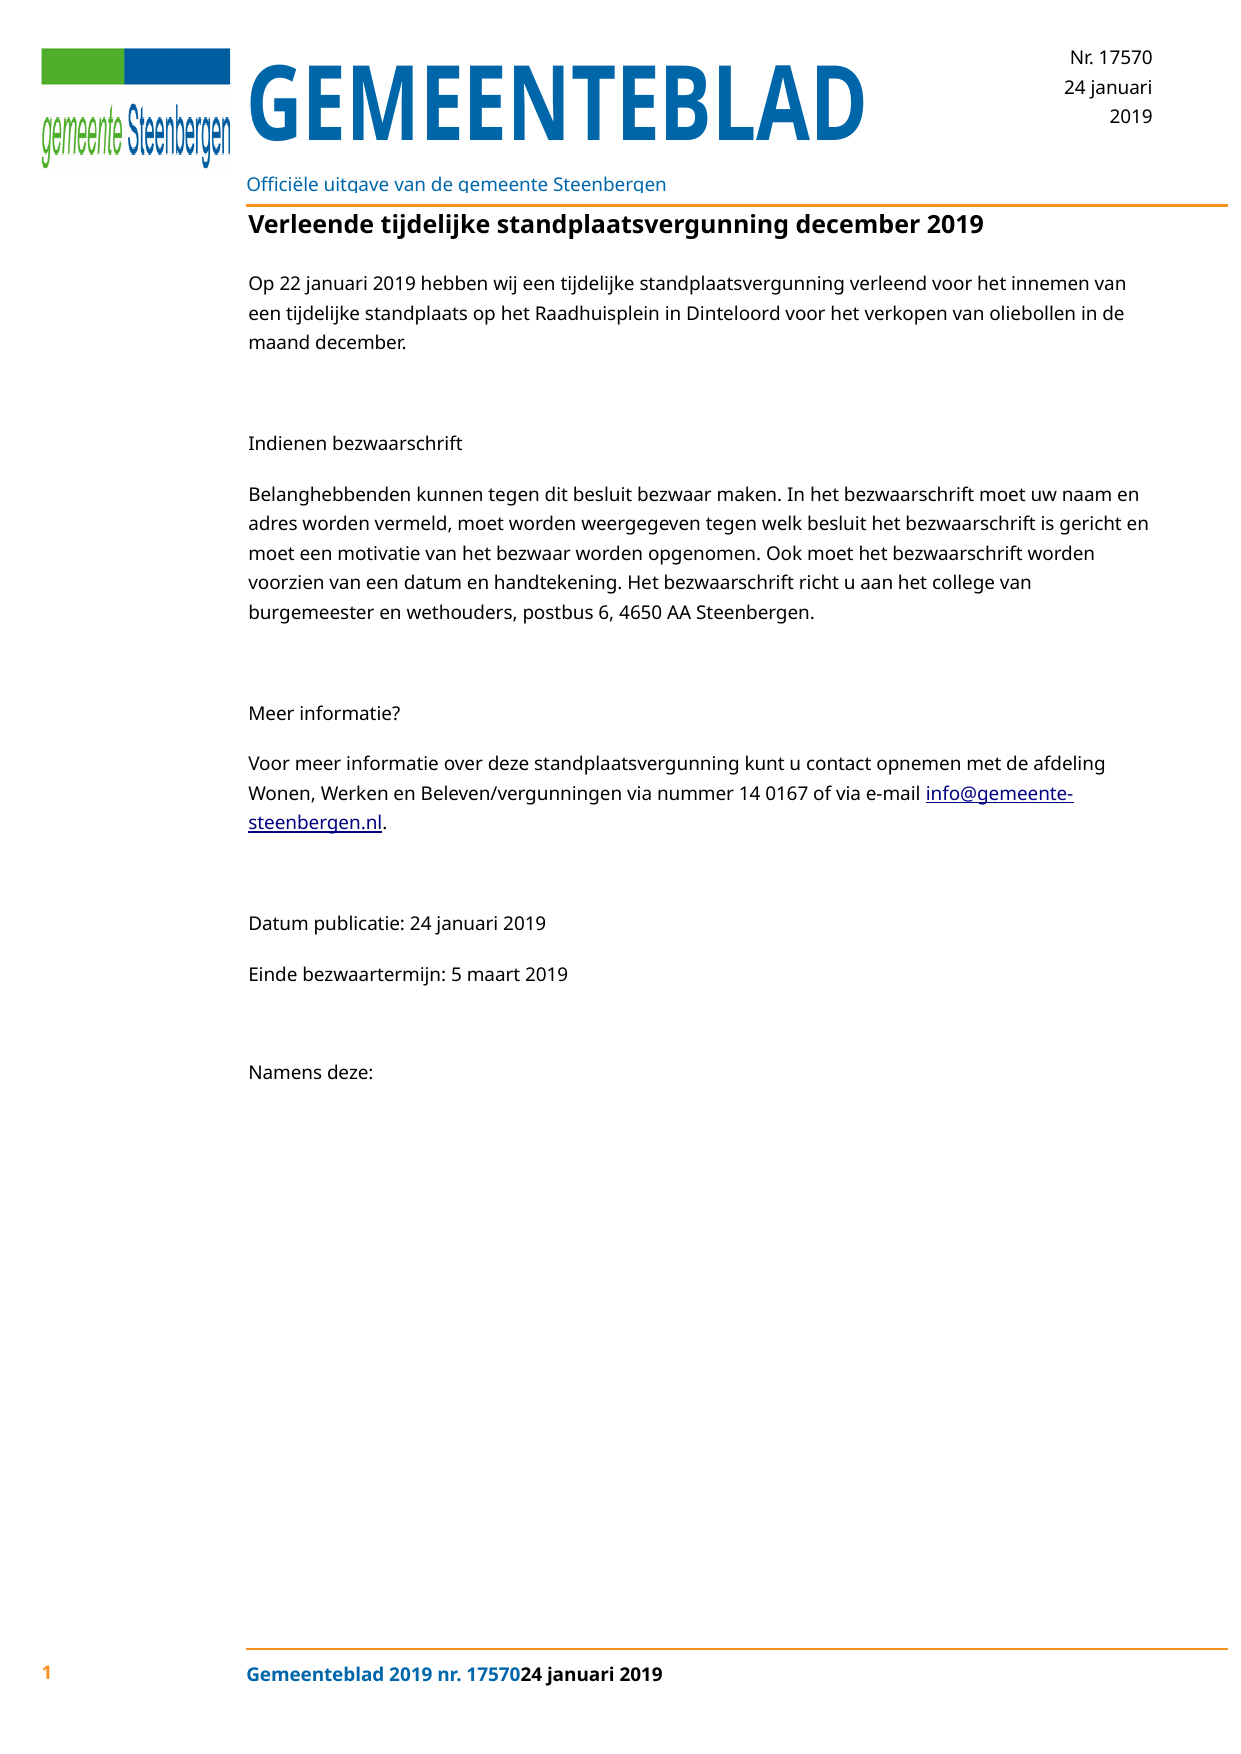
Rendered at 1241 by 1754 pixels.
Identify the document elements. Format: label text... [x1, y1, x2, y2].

text Datum publicatie: 24 januari 2019 [248, 910, 1152, 936]
text Meer informatie? [248, 700, 1152, 726]
text Indienen bezwaarschrift [248, 430, 1152, 456]
text Verleende tijdelijke standplaatsvergunning december 2019 [248, 207, 1152, 241]
text Voor meer informatie over deze standplaatsvergunning kunt u contact opnemen met de afdeling Wonen, Werken en Beleven/vergunningen via nummer 14 0167 of via e-mail info@gemeente-steenbergen.nl. [248, 750, 1152, 835]
text Belanghebbenden kunnen tegen dit besluit bezwaar maken. In het bezwaarschrift moet uw naam en adres worden vermeld, moet worden weergegeven tegen welk besluit het bezwaarschrift is gericht en moet een motivatie van het bezwaar worden opgenomen. Ook moet het bezwaarschrift worden voorzien van een datum en handtekening. Het bezwaarschrift richt u aan het college van burgemeester en wethouders, postbus 6, 4650 AA Steenbergen. [248, 481, 1152, 625]
text Namens deze: [248, 1059, 1152, 1085]
text Op 22 januari 2019 hebben wij een tijdelijke standplaatsvergunning verleend voor het innemen van een tijdelijke standplaats op het Raadhuisplein in Dinteloord voor het verkopen van oliebollen in de maand december. [248, 270, 1152, 355]
text Einde bezwaartermijn: 5 maart 2019 [248, 961, 1152, 986]
picture [41, 47, 231, 172]
